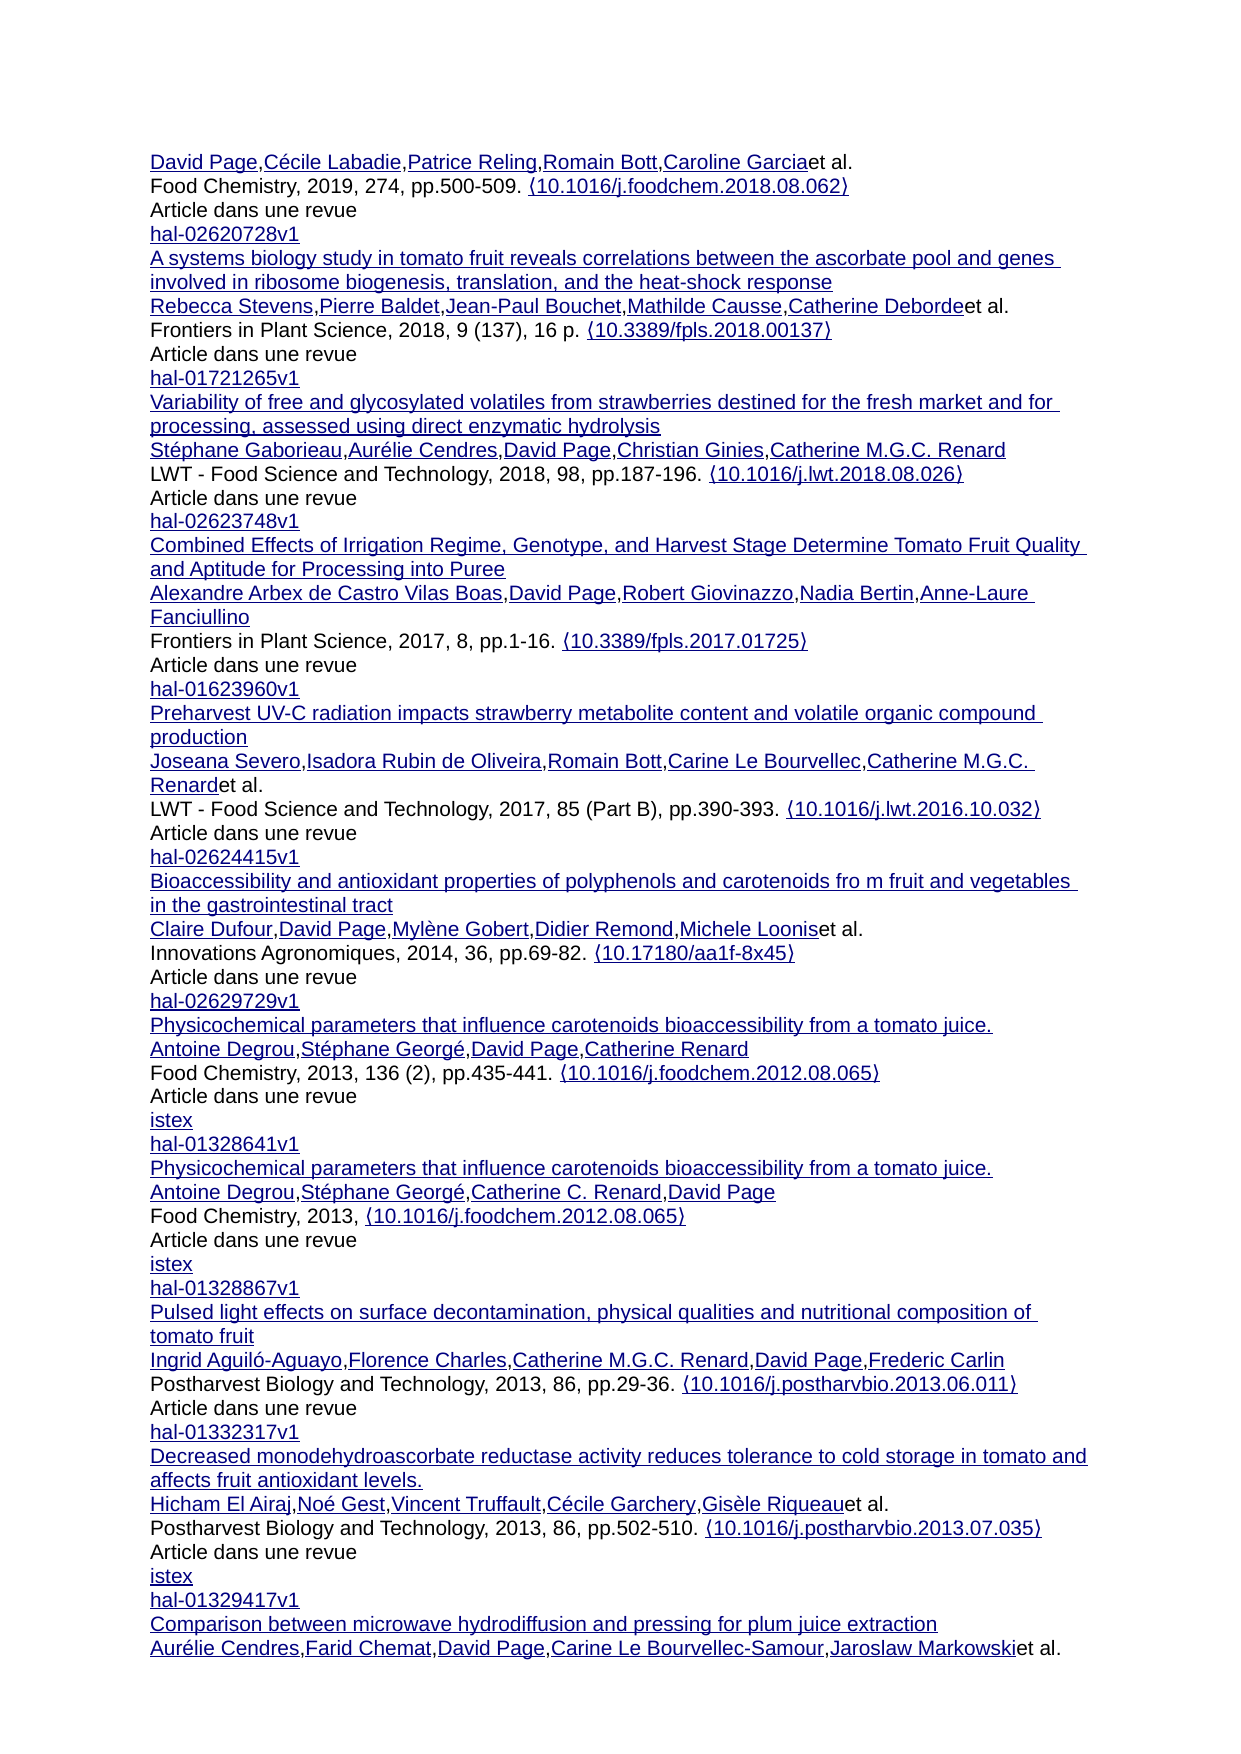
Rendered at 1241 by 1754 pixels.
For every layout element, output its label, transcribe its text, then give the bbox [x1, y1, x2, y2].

table_cell Combined Effects of Irrigation Regime, Genotype, and Harvest Stage Determine Tomato Fruit Quality and Aptitude for Processing into Puree Alexandre Arbex de Castro Vilas Boas,David Page,Robert Giovinazzo,Nadia Bertin,Anne-Laure Fanciullino Frontiers in Plant Science, 2017, 8, pp.1-16. ⟨10.3389/fpls.2017.01725⟩ Article dans une revue hal-01623960v1 [150, 533, 1090, 701]
table_cell David Page,Cécile Labadie,Patrice Reling,Romain Bott,Caroline Garciaet al. Food Chemistry, 2019, 274, pp.500-509. ⟨10.1016/j.foodchem.2018.08.062⟩ Article dans une revue hal-02620728v1 [150, 150, 1090, 246]
table_cell Preharvest UV-C radiation impacts strawberry metabolite content and volatile organic compound production Joseana Severo,Isadora Rubin de Oliveira,Romain Bott,Carine Le Bourvellec,Catherine M.G.C. Renardet al. LWT - Food Science and Technology, 2017, 85 (Part B), pp.390-393. ⟨10.1016/j.lwt.2016.10.032⟩ Article dans une revue hal-02624415v1 [150, 701, 1090, 869]
table_cell A systems biology study in tomato fruit reveals correlations between the ascorbate pool and genes involved in ribosome biogenesis, translation, and the heat-shock response Rebecca Stevens,Pierre Baldet,Jean-Paul Bouchet,Mathilde Causse,Catherine Debordeet al. Frontiers in Plant Science, 2018, 9 (137), 16 p. ⟨10.3389/fpls.2018.00137⟩ Article dans une revue hal-01721265v1 [150, 246, 1090, 389]
table_cell Pulsed light effects on surface decontamination, physical qualities and nutritional composition of tomato fruit Ingrid Aguiló-Aguayo,Florence Charles,Catherine M.G.C. Renard,David Page,Frederic Carlin Postharvest Biology and Technology, 2013, 86, pp.29-36. ⟨10.1016/j.postharvbio.2013.06.011⟩ Article dans une revue hal-01332317v1 [150, 1300, 1090, 1444]
table_cell Variability of free and glycosylated volatiles from strawberries destined for the fresh market and for processing, assessed using direct enzymatic hydrolysis Stéphane Gaborieau,Aurélie Cendres,David Page,Christian Ginies,Catherine M.G.C. Renard LWT - Food Science and Technology, 2018, 98, pp.187-196. ⟨10.1016/j.lwt.2018.08.026⟩ Article dans une revue hal-02623748v1 [150, 390, 1090, 533]
table_cell Comparison between microwave hydrodiffusion and pressing for plum juice extraction Aurélie Cendres,Farid Chemat,David Page,Carine Le Bourvellec-Samour,Jaroslaw Markowskiet al. [150, 1611, 1090, 1659]
table_cell Decreased monodehydroascorbate reductase activity reduces tolerance to cold storage in tomato and affects fruit antioxidant levels. Hicham El Airaj,Noé Gest,Vincent Truffault,Cécile Garchery,Gisèle Riqueauet al. Postharvest Biology and Technology, 2013, 86, pp.502-510. ⟨10.1016/j.postharvbio.2013.07.035⟩ Article dans une revue istex hal-01329417v1 [150, 1444, 1090, 1611]
table_cell Physicochemical parameters that influence carotenoids bioaccessibility from a tomato juice. Antoine Degrou,Stéphane Georgé,David Page,Catherine Renard Food Chemistry, 2013, 136 (2), pp.435-441. ⟨10.1016/j.foodchem.2012.08.065⟩ Article dans une revue istex hal-01328641v1 [150, 1013, 1090, 1156]
table_cell Bioaccessibility and antioxidant properties of polyphenols and carotenoids fro m fruit and vegetables in the gastrointestinal tract Claire Dufour,David Page,Mylène Gobert,Didier Remond,Michele Looniset al. Innovations Agronomiques, 2014, 36, pp.69-82. ⟨10.17180/aa1f-8x45⟩ Article dans une revue hal-02629729v1 [150, 869, 1090, 1012]
table_cell Physicochemical parameters that influence carotenoids bioaccessibility from a tomato juice. Antoine Degrou,Stéphane Georgé,Catherine C. Renard,David Page Food Chemistry, 2013, ⟨10.1016/j.foodchem.2012.08.065⟩ Article dans une revue istex hal-01328867v1 [150, 1156, 1090, 1300]
